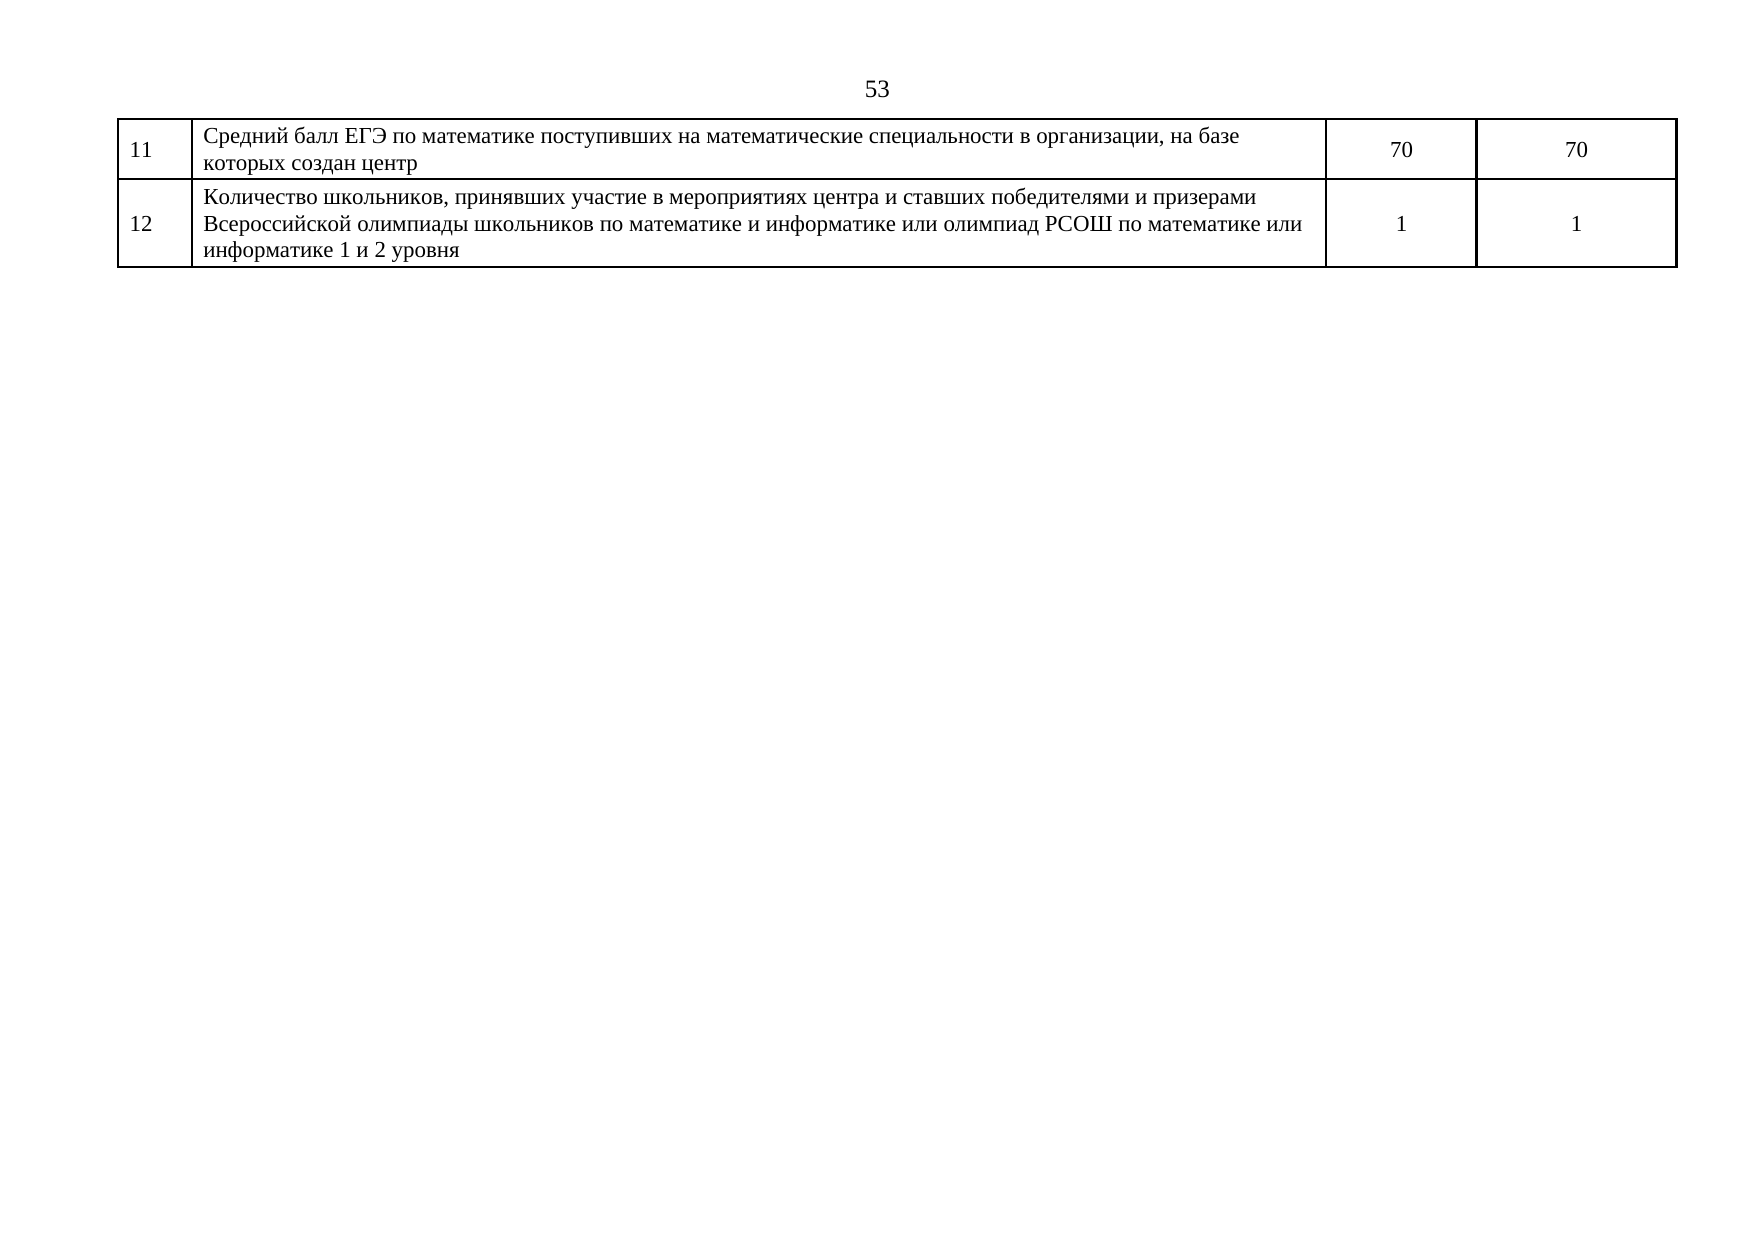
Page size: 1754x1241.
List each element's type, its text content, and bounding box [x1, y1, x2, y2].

table_cell 1 [1478, 180, 1675, 266]
table_cell 1 [1327, 180, 1475, 266]
table_cell 70 [1478, 120, 1675, 177]
table_cell Количество школьников, принявших участие в мероприятиях центра и ставших победителями и призерами Всероссийской олимпиады школьников по математике и информатике или олимпиад РСОШ по математике или информатике 1 и 2 уровня [193, 180, 1325, 266]
table_cell 70 [1327, 120, 1475, 177]
table_cell 12 [119, 180, 191, 266]
table_cell Средний балл ЕГЭ по математике поступивших на математические специальности в организации, на базе которых создан центр [193, 120, 1325, 177]
table_cell 11 [119, 120, 191, 177]
